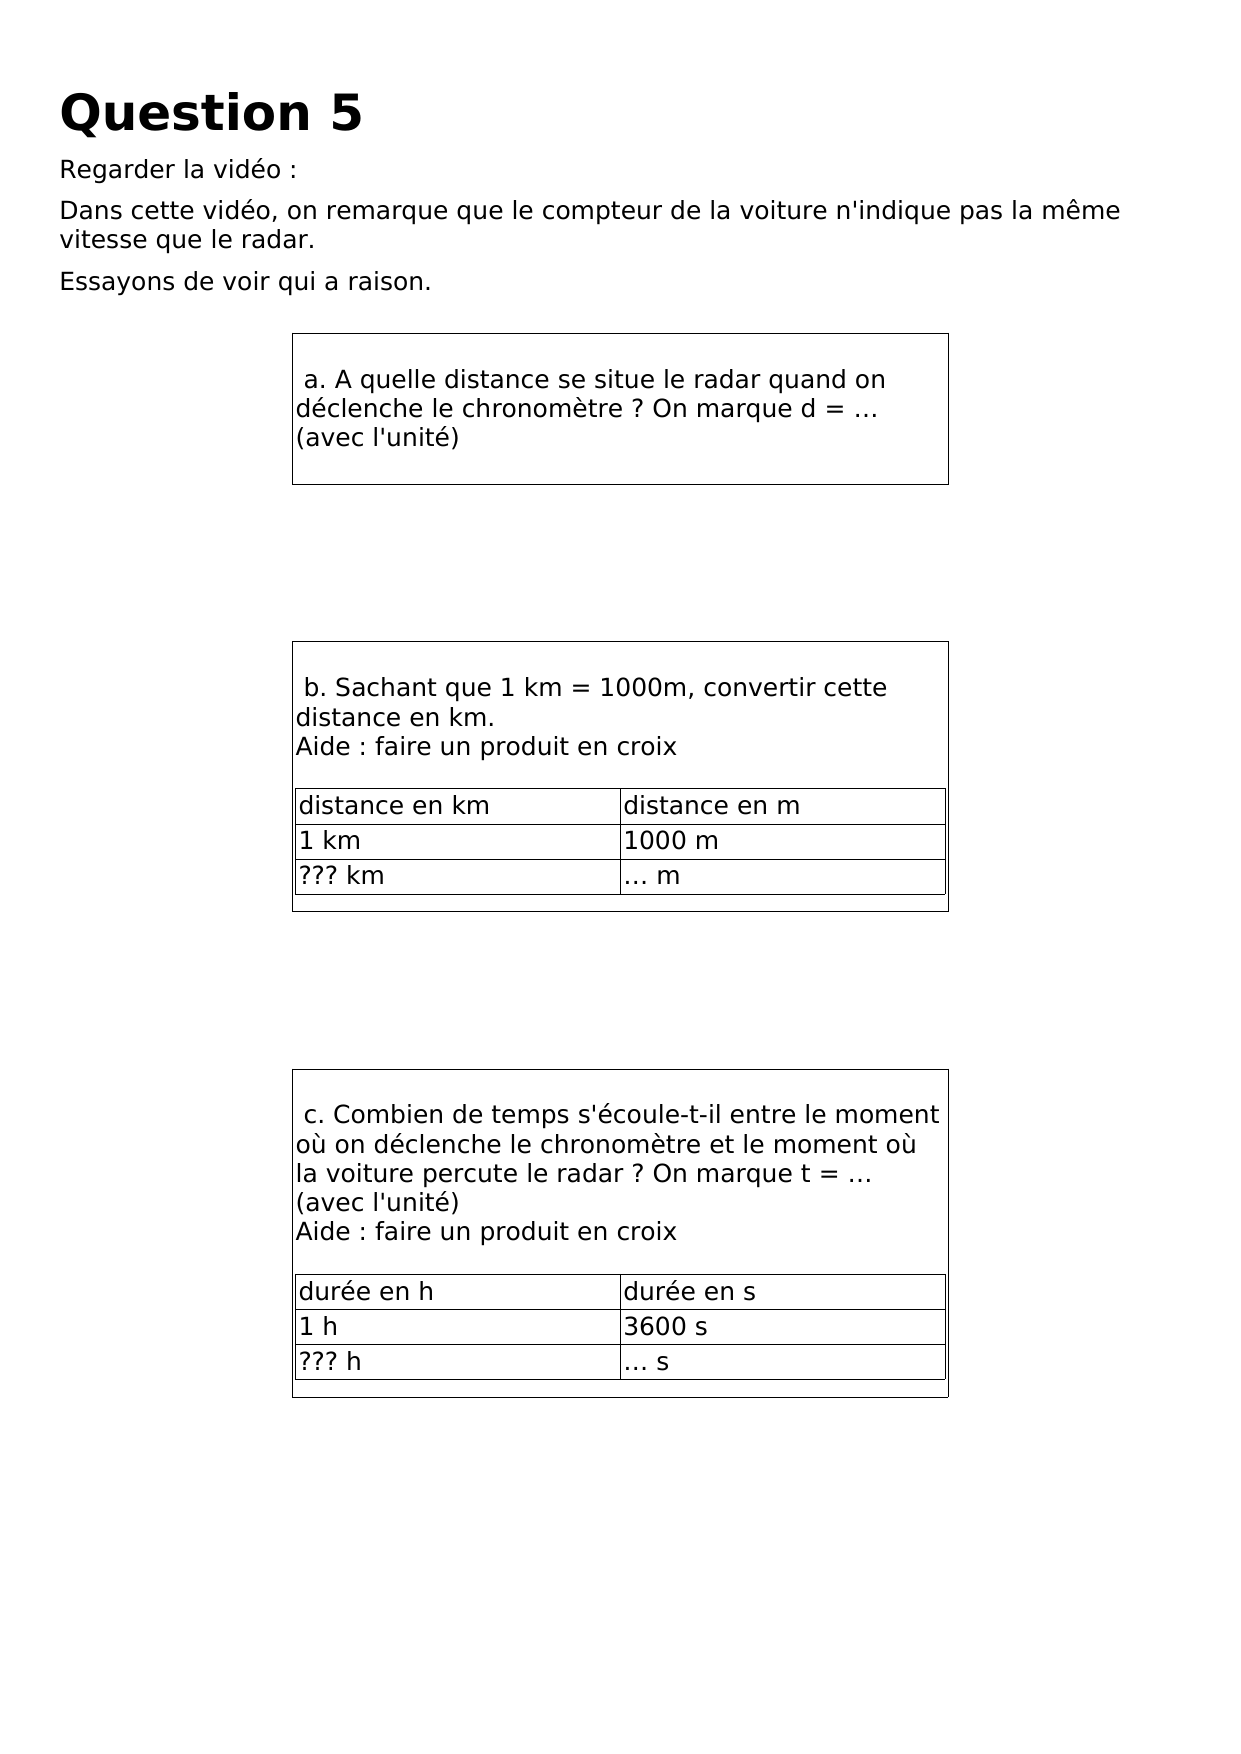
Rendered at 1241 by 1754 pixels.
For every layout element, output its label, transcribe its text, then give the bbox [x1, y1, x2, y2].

table_cell 1000 m [621, 825, 945, 858]
table_header a. A quelle distance se situe le radar quand on déclenche le chronomètre ? On marque d = … (avec l'unité) [293, 334, 948, 484]
table_header b. Sachant que 1 km = 1000m, convertir cette distance en km. Aide : faire un produit en croix [293, 642, 948, 911]
table_cell 1 km [296, 825, 620, 858]
table_cell ??? km [296, 860, 620, 894]
text Essayons de voir qui a raison. [59, 267, 1181, 296]
table_header durée en s [621, 1275, 945, 1309]
table_header distance en km [296, 789, 620, 823]
text Dans cette vidéo, on remarque que le compteur de la voiture n'indique pas la même vitesse que le radar. [59, 196, 1181, 255]
table_cell … m [621, 860, 945, 894]
table_header c. Combien de temps s'écoule-t-il entre le moment où on déclenche le chronomètre et le moment où la voiture percute le radar ? On marque t = … (avec l'unité) Aide : faire un produit en croix [293, 1070, 948, 1397]
table_cell ??? h [296, 1345, 620, 1379]
table_header distance en m [621, 789, 945, 823]
table_cell 1 h [296, 1310, 620, 1344]
table_cell … s [621, 1345, 945, 1379]
table_cell 3600 s [621, 1310, 945, 1344]
subtitle Question 5 [59, 84, 1181, 142]
text Regarder la vidéo : [59, 155, 1181, 184]
table_header durée en h [296, 1275, 620, 1309]
